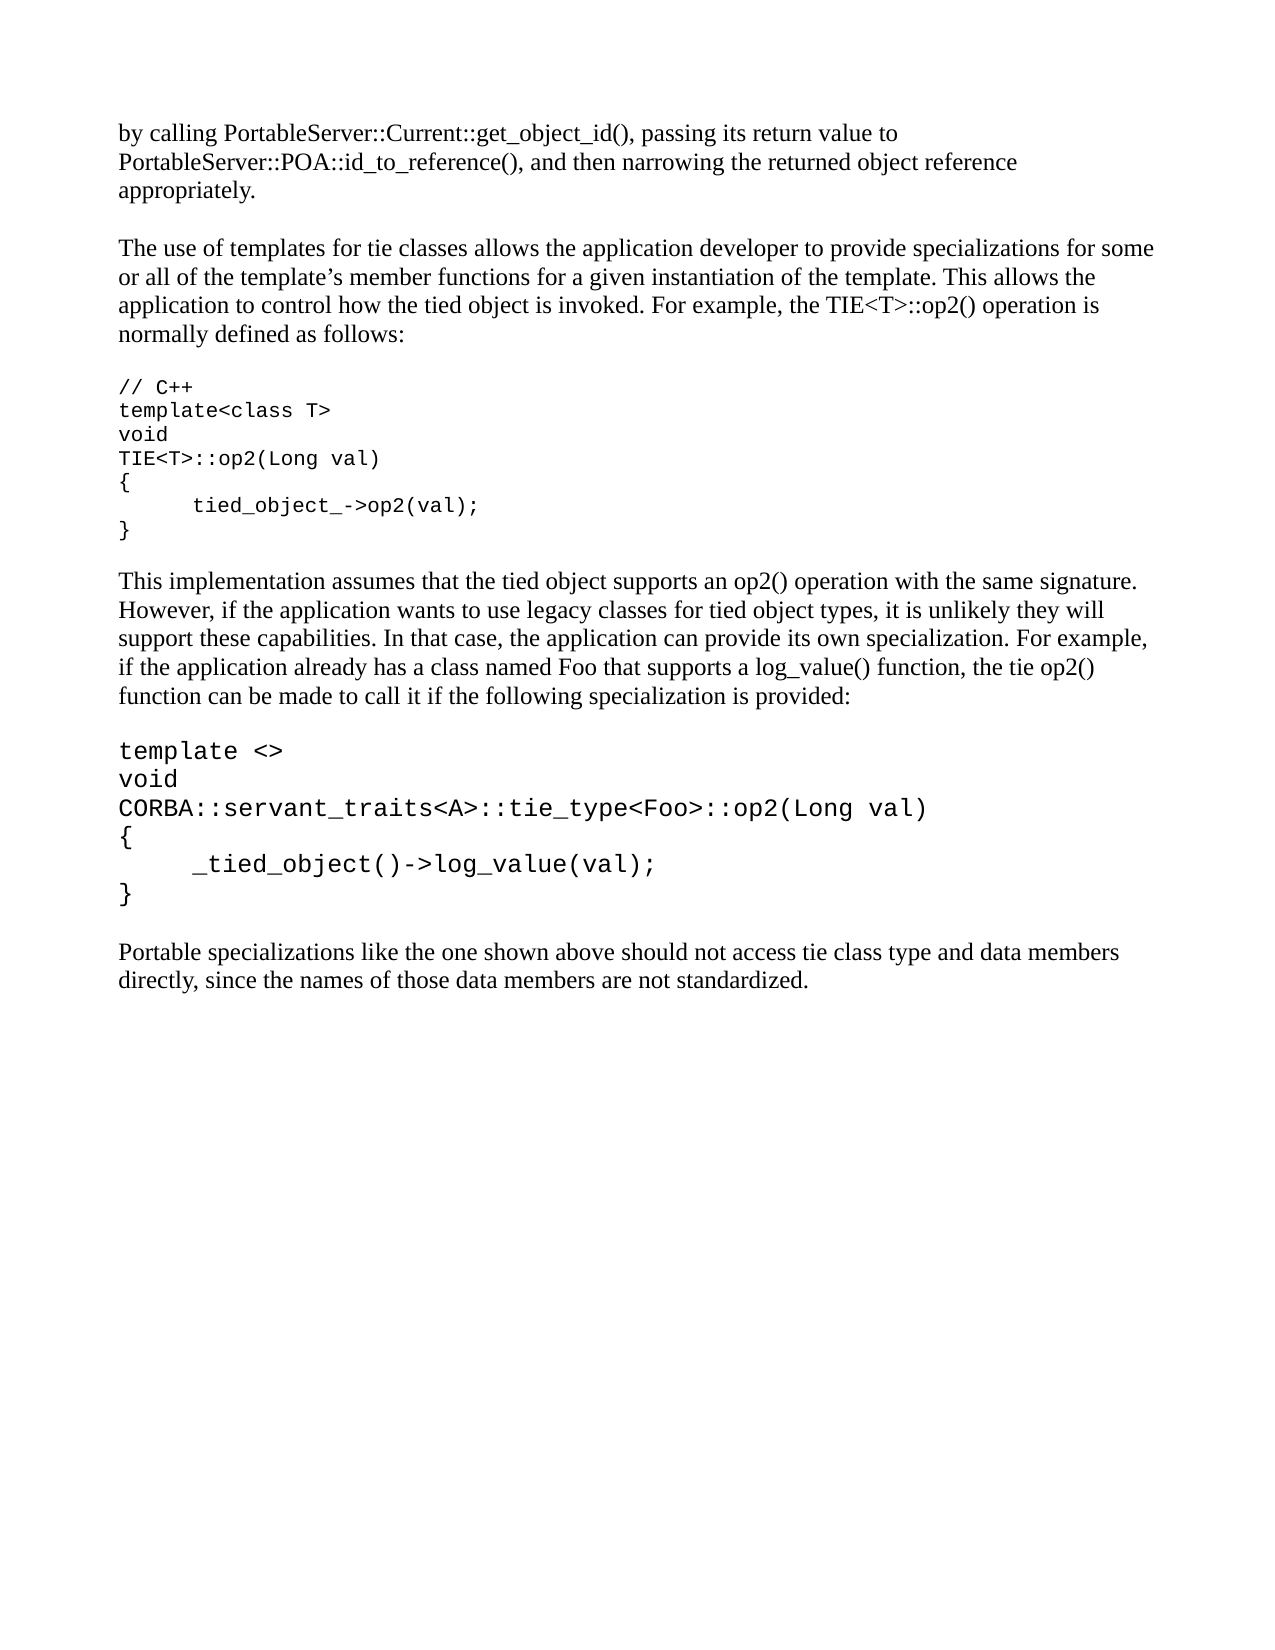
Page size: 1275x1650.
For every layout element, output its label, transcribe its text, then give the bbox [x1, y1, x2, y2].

text void [118, 424, 1157, 448]
text Portable specializations like the one shown above should not access tie class type and data members directly, since the names of those data members are not standardized. [118, 937, 1157, 994]
text void [118, 767, 1157, 795]
text TIE<T>::op2(Long val) [118, 448, 1157, 471]
text } [118, 880, 1157, 908]
text template <> [118, 738, 1157, 767]
text This implementation assumes that the tied object supports an op2() operation with the same signature. However, if the application wants to use legacy classes for tied object types, it is unlikely they will support these capabilities. In that case, the application can provide its own specialization. For example, if the application already has a class named Foo that supports a log_value() function, the tie op2() function can be made to call it if the following specialization is provided: [118, 566, 1157, 710]
text The use of templates for tie classes allows the application developer to provide specializations for some or all of the template’s member functions for a given instantiation of the template. This allows the application to control how the tied object is invoked. For example, the TIE<T>::op2() operation is normally defined as follows: [118, 233, 1157, 348]
text { [118, 823, 1157, 852]
text } [118, 519, 1157, 542]
text // C++ [118, 377, 1157, 401]
text _tied_object()->log_value(val); [118, 852, 1157, 880]
text tied_object_->op2(val); [118, 495, 1157, 519]
text template<class T> [118, 401, 1157, 424]
text { [118, 471, 1157, 495]
text CORBA::servant_traits<A>::tie_type<Foo>::op2(Long val) [118, 795, 1157, 823]
text by calling PortableServer::Current::get_object_id(), passing its return value to PortableServer::POA::id_to_reference(), and then narrowing the returned object reference appropriately. [118, 118, 1157, 204]
